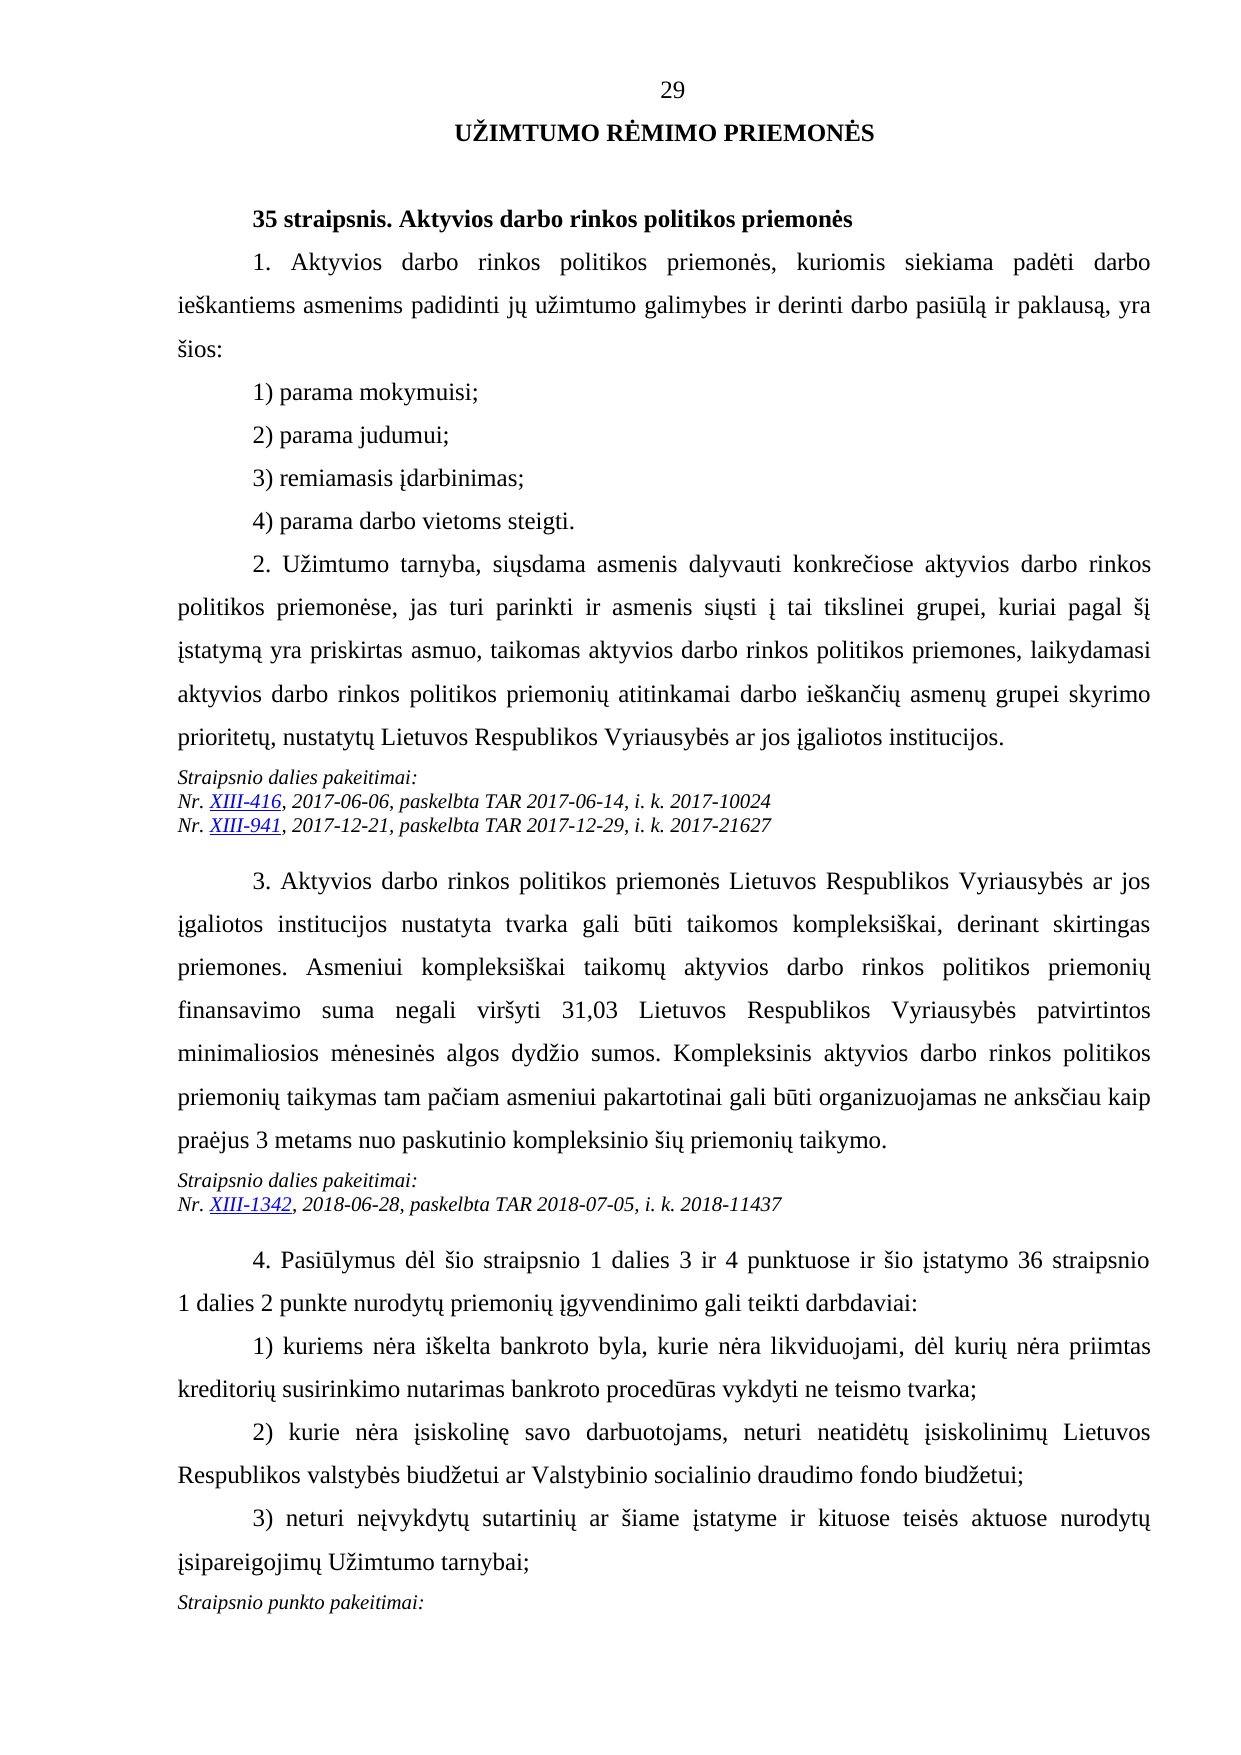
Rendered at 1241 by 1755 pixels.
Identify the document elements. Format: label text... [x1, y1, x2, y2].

text 4. Pasiūlymus dėl šio straipsnio 1 dalies 3 ir 4 punktuose ir šio įstatymo 36 straipsnio 1 dalies 2 punkte nurodytų priemonių įgyvendinimo gali teikti darbdaviai: [177, 1245, 1152, 1317]
text UŽIMTUMO RĖMIMO PRIEMONĖS [177, 118, 1152, 147]
text Nr. XIII-1342, 2018-06-28, paskelbta TAR 2018-07-05, i. k. 2018-11437 [177, 1192, 1152, 1216]
text 3. Aktyvios darbo rinkos politikos priemonės Lietuvos Respublikos Vyriausybės ar jos įgaliotos institucijos nustatyta tvarka gali būti taikomos kompleksiškai, derinant skirtingas priemones. Asmeniui kompleksiškai taikomų aktyvios darbo rinkos politikos priemonių finansavimo suma negali viršyti 31,03 Lietuvos Respublikos Vyriausybės patvirtintos minimaliosios mėnesinės algos dydžio sumos. Kompleksinis aktyvios darbo rinkos politikos priemonių taikymas tam pačiam asmeniui pakartotinai gali būti organizuojamas ne anksčiau kaip praėjus 3 metams nuo paskutinio kompleksinio šių priemonių taikymo. [177, 866, 1152, 1153]
text 3) remiamasis įdarbinimas; [177, 463, 1152, 492]
text 1) kuriems nėra iškelta bankroto byla, kurie nėra likviduojami, dėl kurių nėra priimtas kreditorių susirinkimo nutarimas bankroto procedūras vykdyti ne teismo tvarka; [177, 1331, 1152, 1403]
text 1. Aktyvios darbo rinkos politikos priemonės, kuriomis siekiama padėti darbo ieškantiems asmenims padidinti jų užimtumo galimybes ir derinti darbo pasiūlą ir paklausą, yra šios: [177, 247, 1152, 362]
text Nr. XIII-416, 2017-06-06, paskelbta TAR 2017-06-14, i. k. 2017-10024 [177, 789, 1152, 813]
text 2) kurie nėra įsiskolinę savo darbuotojams, neturi neatidėtų įsiskolinimų Lietuvos Respublikos valstybės biudžetui ar Valstybinio socialinio draudimo fondo biudžetui; [177, 1417, 1152, 1489]
text Straipsnio dalies pakeitimai: [177, 765, 1152, 789]
text 35 straipsnis. Aktyvios darbo rinkos politikos priemonės [177, 204, 1152, 233]
text 1) parama mokymuisi; [177, 377, 1152, 406]
text Straipsnio dalies pakeitimai: [177, 1168, 1152, 1192]
text Straipsnio punkto pakeitimai: [177, 1590, 1152, 1614]
text 3) neturi neįvykdytų sutartinių ar šiame įstatyme ir kituose teisės aktuose nurodytų įsipareigojimų Užimtumo tarnybai; [177, 1503, 1152, 1575]
text 2. Užimtumo tarnyba, siųsdama asmenis dalyvauti konkrečiose aktyvios darbo rinkos politikos priemonėse, jas turi parinkti ir asmenis siųsti į tai tikslinei grupei, kuriai pagal šį įstatymą yra priskirtas asmuo, taikomas aktyvios darbo rinkos politikos priemones, laikydamasi aktyvios darbo rinkos politikos priemonių atitinkamai darbo ieškančių asmenų grupei skyrimo prioritetų, nustatytų Lietuvos Respublikos Vyriausybės ar jos įgaliotos institucijos. [177, 549, 1152, 751]
text 4) parama darbo vietoms steigti. [177, 506, 1152, 535]
text 2) parama judumui; [177, 420, 1152, 449]
text Nr. XIII-941, 2017-12-21, paskelbta TAR 2017-12-29, i. k. 2017-21627 [177, 813, 1152, 837]
